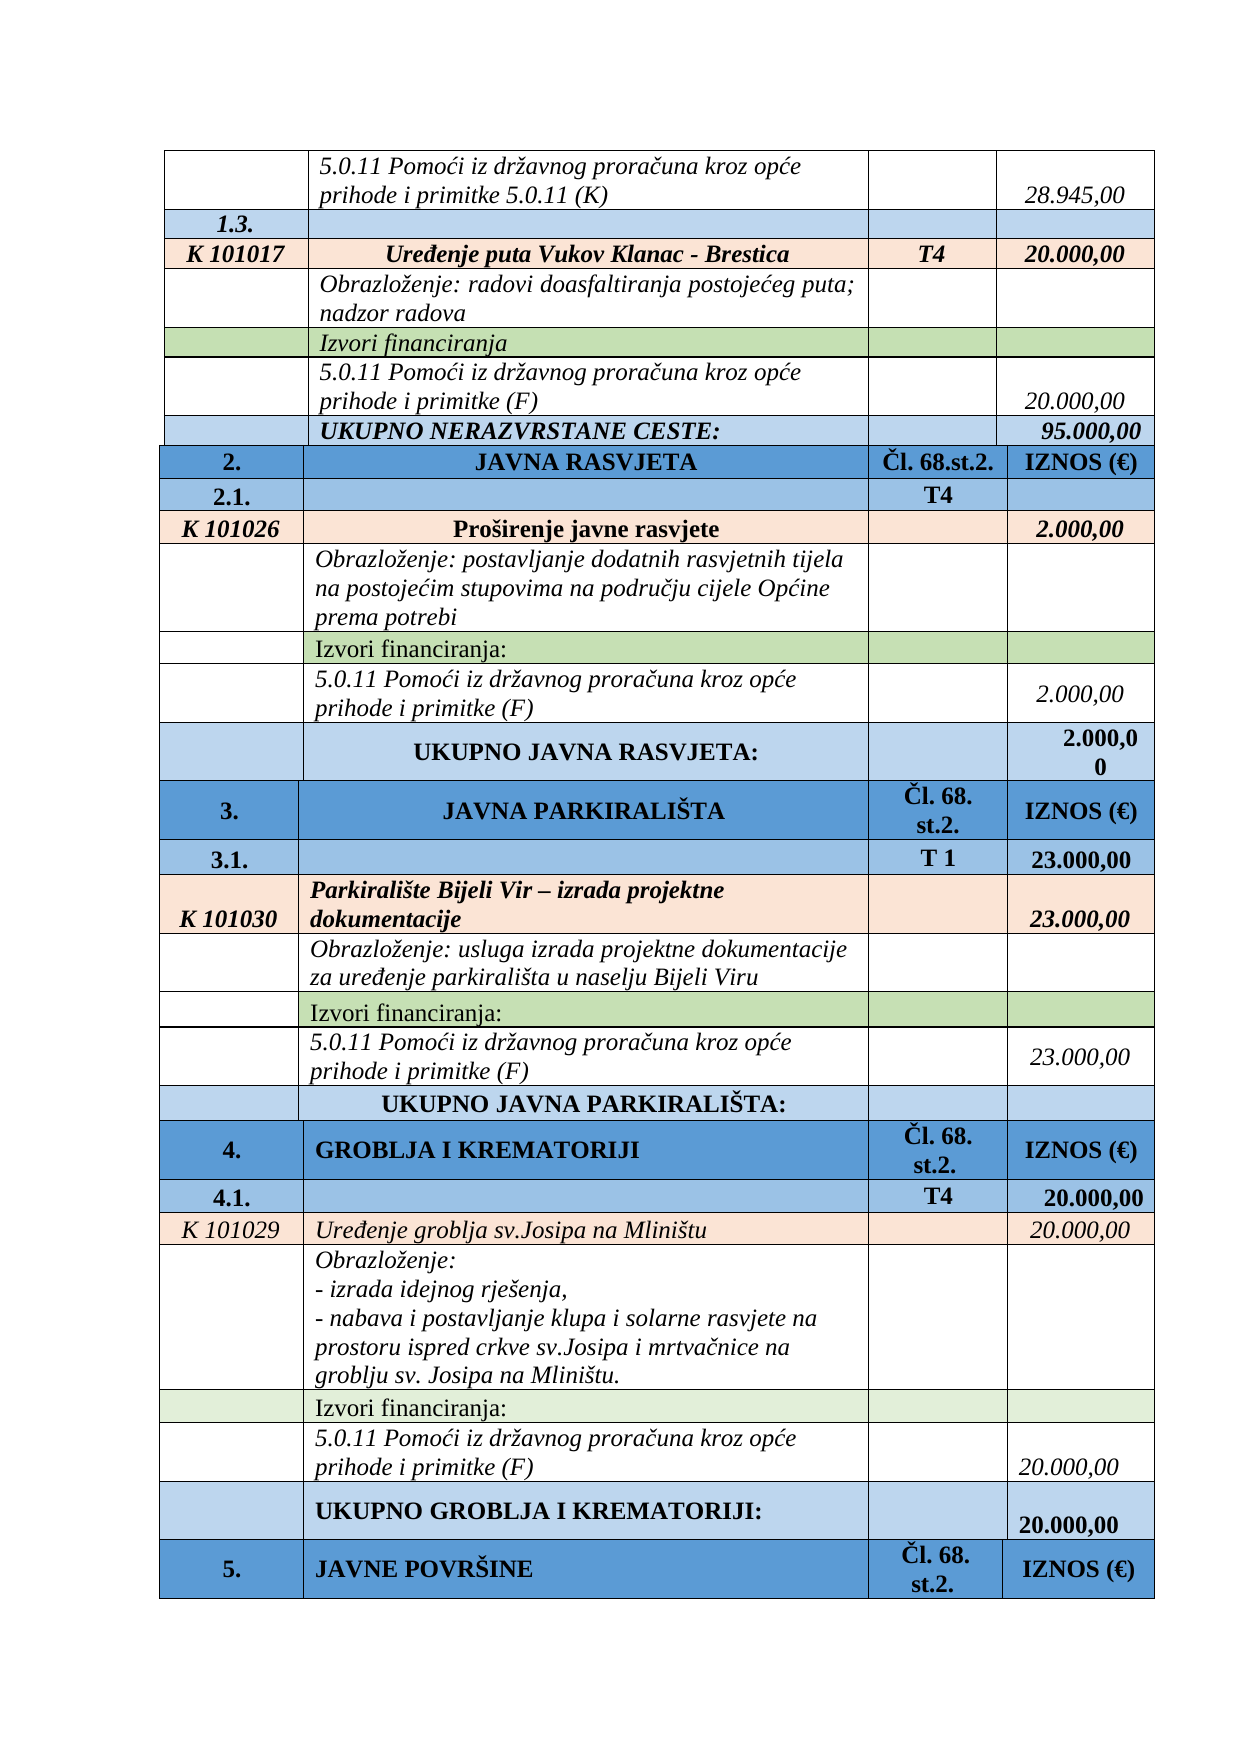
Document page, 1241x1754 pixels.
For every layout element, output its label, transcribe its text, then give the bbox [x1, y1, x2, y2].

table_cell [869, 416, 996, 445]
table_cell Obrazloženje: radovi doasfaltiranja postojećeg puta; nadzor radova [309, 269, 868, 327]
table_cell [160, 1390, 303, 1422]
table_cell [160, 1028, 298, 1085]
table_cell 4.1. [160, 1180, 303, 1212]
table_cell [160, 1086, 298, 1120]
table_cell [997, 328, 1154, 356]
table_cell 5. [160, 1540, 303, 1598]
table_cell T4 [869, 479, 1007, 510]
table_cell [869, 511, 1007, 543]
table_cell [869, 151, 996, 208]
table_cell [160, 992, 298, 1026]
table_cell Čl. 68. st.2. [869, 1540, 1002, 1598]
table_cell 2.000,00 [1008, 511, 1154, 543]
table_cell UKUPNO JAVNA PARKIRALIŠTA: [299, 1086, 868, 1120]
table_cell [160, 268, 164, 327]
table_cell Obrazloženje: postavljanje dodatnih rasvjetnih tijela na postojećim stupovima na području cijele Općine prema potrebi [304, 544, 868, 631]
table_cell 20.000,00 [997, 239, 1154, 268]
table_cell 20.000,00 [997, 358, 1154, 415]
table_cell JAVNE POVRŠINE [304, 1540, 868, 1598]
table_cell [1008, 1245, 1154, 1389]
table_cell 2.000,00 [1008, 723, 1154, 780]
table_cell [1008, 1086, 1154, 1120]
table_cell [165, 269, 308, 327]
table_cell UKUPNO NERAZVRSTANE CESTE: [309, 416, 868, 445]
table_cell [869, 1245, 1007, 1389]
table_cell Izvori financiranja: [304, 1390, 868, 1422]
table_cell UKUPNO JAVNA RASVJETA: [304, 723, 868, 780]
table_cell 23.000,00 [1008, 875, 1154, 933]
table_cell Izvori financiranja: [304, 632, 868, 663]
table_cell Obrazloženje: usluga izrada projektne dokumentacije za uređenje parkirališta u naselju Bijeli Viru [299, 934, 868, 991]
table_cell T4 [869, 239, 996, 268]
table_cell [160, 1423, 303, 1481]
table_cell JAVNA PARKIRALIŠTA [299, 781, 868, 839]
table_cell 3. [160, 781, 298, 839]
table_cell [1008, 544, 1154, 631]
table_cell [160, 1245, 303, 1389]
table_cell 3.1. [160, 840, 298, 874]
table_cell 2.1. [160, 479, 303, 510]
table_cell [869, 1423, 1007, 1481]
table_cell [869, 632, 1007, 663]
table_cell [160, 632, 303, 663]
table_cell [165, 328, 308, 356]
table_cell [160, 1482, 303, 1539]
table_cell 23.000,00 [1008, 1028, 1154, 1085]
table_cell UKUPNO GROBLJA I KREMATORIJI: [304, 1482, 868, 1539]
table_cell [869, 875, 1007, 933]
table_cell [869, 1028, 1007, 1085]
table_cell Obrazloženje: - izrada idejnog rješenja, - nabava i postavljanje klupa i solarne rasvjete na prostoru ispred crkve sv.Josipa i mrtvačnice na groblju sv. Josipa na Mliništu. [304, 1245, 868, 1389]
table_cell Izvori financiranja [309, 328, 868, 356]
table_cell [165, 358, 308, 415]
table_cell [304, 1180, 868, 1212]
table_cell Parkiralište Bijeli Vir – izrada projektne dokumentacije [299, 875, 868, 933]
table_cell 5.0.11 Pomoći iz državnog proračuna kroz opće prihode i primitke (F) [304, 664, 868, 722]
table_cell [869, 1390, 1007, 1422]
table_cell [869, 934, 1007, 991]
table_cell 5.0.11 Pomoći iz državnog proračuna kroz opće prihode i primitke (F) [309, 358, 868, 415]
table_cell [997, 269, 1154, 327]
table_cell [160, 544, 303, 631]
table_cell Čl. 68. st.2. [869, 1121, 1007, 1179]
table_cell [1008, 1390, 1154, 1422]
table_cell [299, 840, 868, 874]
table_cell [160, 723, 303, 780]
table_cell K 101017 [165, 239, 308, 268]
table_cell 4. [160, 1121, 303, 1179]
table_cell [869, 210, 996, 238]
table_cell [869, 1086, 1007, 1120]
table_cell 23.000,00 [1008, 840, 1154, 874]
table_cell IZNOS (€) [1003, 1540, 1154, 1598]
table_cell IZNOS (€) [1008, 1121, 1154, 1179]
table_cell K 101026 [160, 511, 303, 543]
table_cell [869, 358, 996, 415]
table_cell Čl. 68.st.2. [869, 446, 1007, 478]
table_cell [869, 1482, 1007, 1539]
table_cell [869, 544, 1007, 631]
table_cell [869, 664, 1007, 722]
table_cell [997, 210, 1154, 238]
table_cell JAVNA RASVJETA [304, 446, 868, 478]
table_cell [160, 327, 164, 356]
table_cell [165, 151, 308, 208]
table_cell [160, 934, 298, 991]
table_cell IZNOS (€) [1008, 446, 1154, 478]
table_cell [309, 210, 868, 238]
table_cell [160, 238, 164, 268]
table_cell 20.000,00 [1008, 1482, 1154, 1539]
table_cell [160, 209, 164, 238]
table_cell GROBLJA I KREMATORIJI [304, 1121, 868, 1179]
table_cell [304, 479, 868, 510]
table_cell 2. [160, 446, 303, 478]
table_cell [869, 992, 1007, 1026]
table_cell Čl. 68. st.2. [869, 781, 1007, 839]
table_cell 5.0.11 Pomoći iz državnog proračuna kroz opće prihode i primitke 5.0.11 (K) [309, 151, 868, 208]
table_cell 1.3. [165, 210, 308, 238]
table_cell Izvori financiranja: [299, 992, 868, 1026]
table_cell 95.000,00 [997, 416, 1154, 445]
table_cell [160, 356, 164, 415]
table_cell [1008, 934, 1154, 991]
table_cell [1008, 992, 1154, 1026]
table_cell 5.0.11 Pomoći iz državnog proračuna kroz opće prihode i primitke (F) [304, 1423, 868, 1481]
table_cell 28.945,00 [997, 151, 1154, 208]
table_cell 20.000,00 [1008, 1213, 1154, 1244]
table_cell [160, 415, 164, 445]
table_cell [165, 416, 308, 445]
table_cell IZNOS (€) [1008, 781, 1154, 839]
table_cell 5.0.11 Pomoći iz državnog proračuna kroz opće prihode i primitke (F) [299, 1028, 868, 1085]
table_cell T4 [869, 1180, 1007, 1212]
table_cell [869, 1213, 1007, 1244]
table_cell K 101030 [160, 875, 298, 933]
table_cell T 1 [869, 840, 1007, 874]
table_cell [160, 150, 164, 208]
table_cell [1008, 479, 1154, 510]
table_cell [869, 328, 996, 356]
table_cell Proširenje javne rasvjete [304, 511, 868, 543]
table_cell Uređenje puta Vukov Klanac - Brestica [309, 239, 868, 268]
table_cell 20.000,00 [1008, 1423, 1154, 1481]
table_cell Uređenje groblja sv.Josipa na Mliništu [304, 1213, 868, 1244]
table_cell [1008, 632, 1154, 663]
table_cell [160, 664, 303, 722]
table_cell 2.000,00 [1008, 664, 1154, 722]
table_cell [869, 723, 1007, 780]
table_cell K 101029 [160, 1213, 303, 1244]
table_cell 20.000,00 [1008, 1180, 1154, 1212]
table_cell [869, 269, 996, 327]
